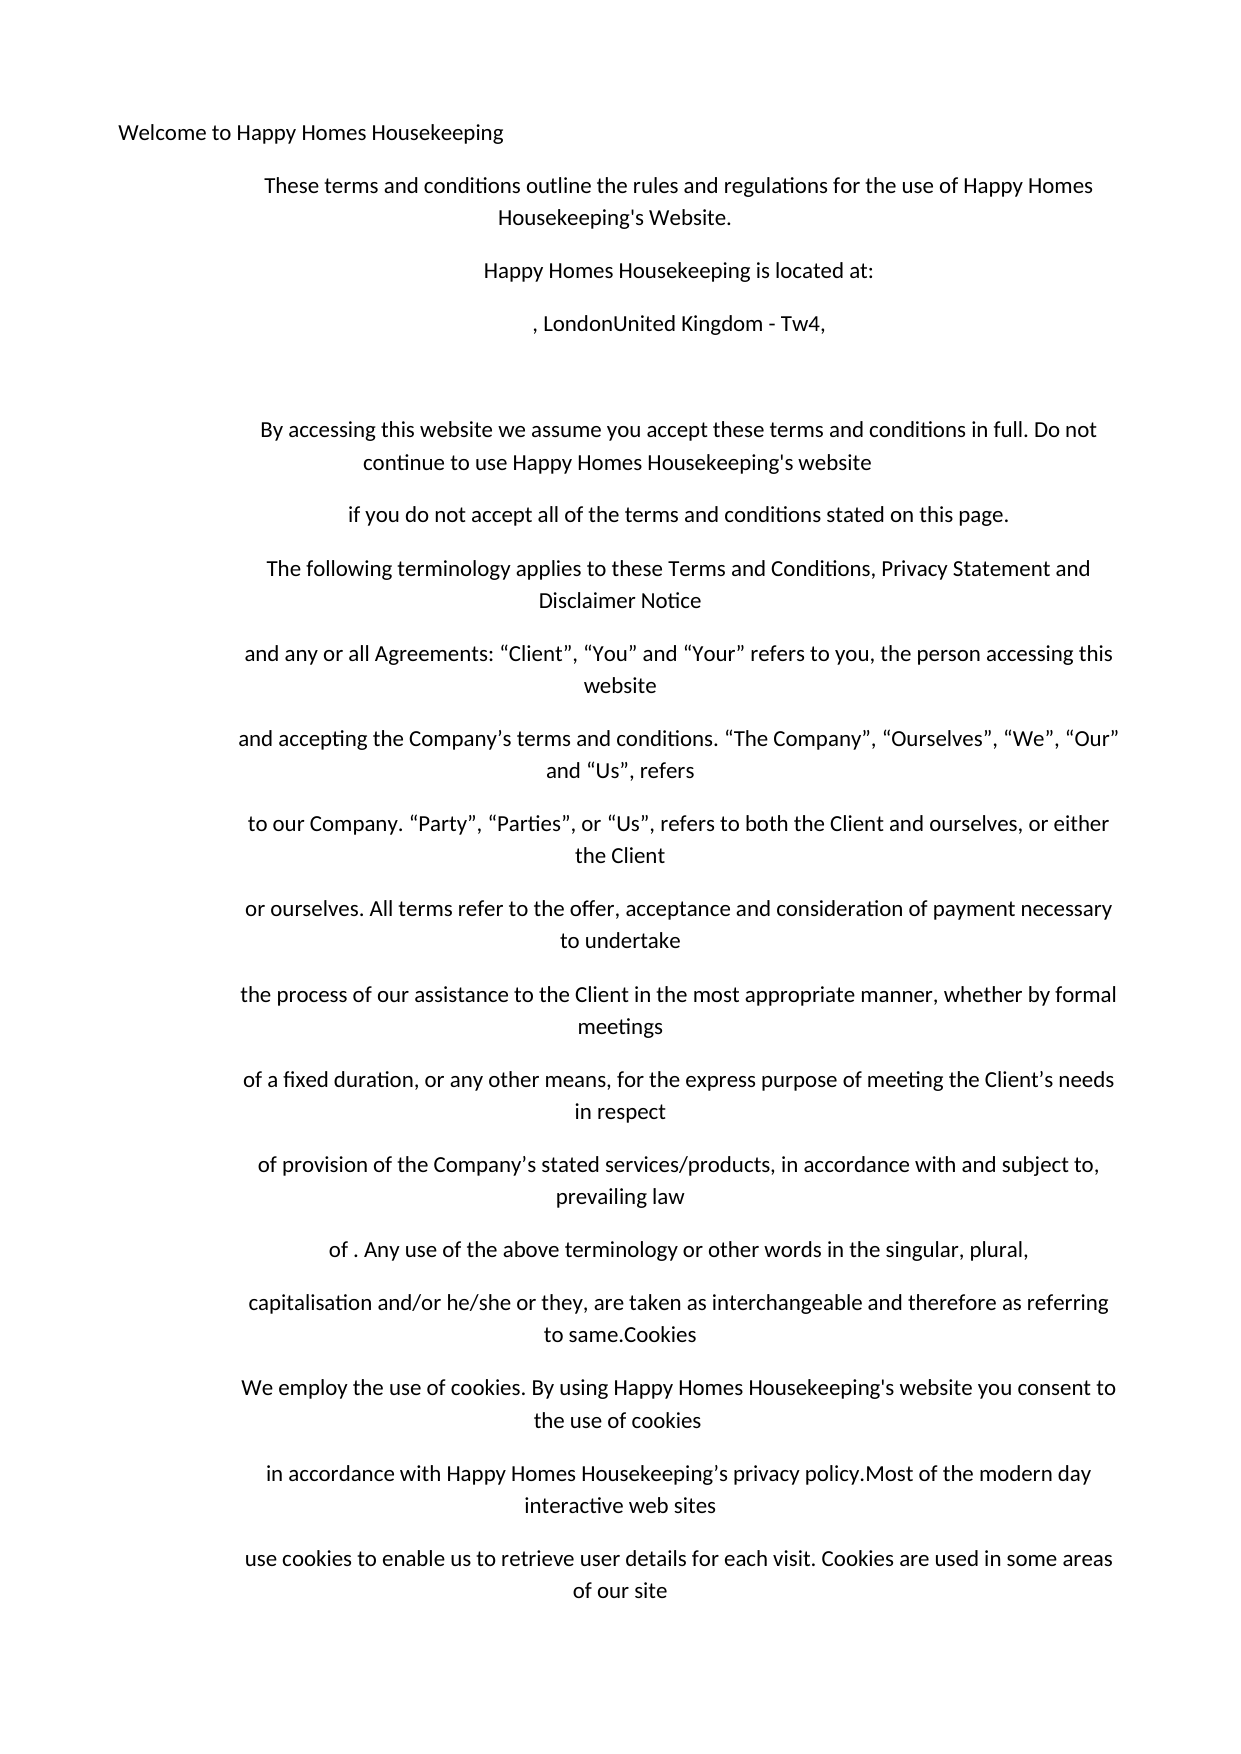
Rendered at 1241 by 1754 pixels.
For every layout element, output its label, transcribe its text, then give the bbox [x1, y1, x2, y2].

text of . Any use of the above terminology or other words in the singular, plural, [118, 1235, 1122, 1263]
text in accordance with Happy Homes Housekeeping’s privacy policy.Most of the modern day interactive web sites [118, 1459, 1122, 1519]
text Welcome to Happy Homes Housekeeping [118, 118, 1122, 146]
text Happy Homes Housekeeping is located at: [118, 256, 1122, 284]
text to our Company. “Party”, “Parties”, or “Us”, refers to both the Client and ourselves, or either the Client [118, 809, 1122, 869]
text The following terminology applies to these Terms and Conditions, Privacy Statement and Disclaimer Notice [118, 554, 1122, 614]
text of provision of the Company’s stated services/products, in accordance with and subject to, prevailing law [118, 1150, 1122, 1210]
text We employ the use of cookies. By using Happy Homes Housekeeping's website you consent to the use of cookies [118, 1373, 1122, 1434]
text and any or all Agreements: “Client”, “You” and “Your” refers to you, the person accessing this website [118, 639, 1122, 699]
text the process of our assistance to the Client in the most appropriate manner, whether by formal meetings [118, 980, 1122, 1040]
text These terms and conditions outline the rules and regulations for the use of Happy Homes Housekeeping's Website. [118, 171, 1122, 231]
text or ourselves. All terms refer to the offer, acceptance and consideration of payment necessary to undertake [118, 894, 1122, 955]
text By accessing this website we assume you accept these terms and conditions in full. Do not continue to use Happy Homes Housekeeping's website [118, 415, 1122, 476]
text use cookies to enable us to retrieve user details for each visit. Cookies are used in some areas of our site [118, 1544, 1122, 1604]
text capitalisation and/or he/she or they, are taken as interchangeable and therefore as referring to same.Cookies [118, 1288, 1122, 1348]
text if you do not accept all of the terms and conditions stated on this page. [118, 501, 1122, 529]
text of a fixed duration, or any other means, for the express purpose of meeting the Client’s needs in respect [118, 1065, 1122, 1125]
text and accepting the Company’s terms and conditions. “The Company”, “Ourselves”, “We”, “Our” and “Us”, refers [118, 724, 1122, 784]
text , LondonUnited Kingdom - Tw4, [118, 309, 1122, 337]
